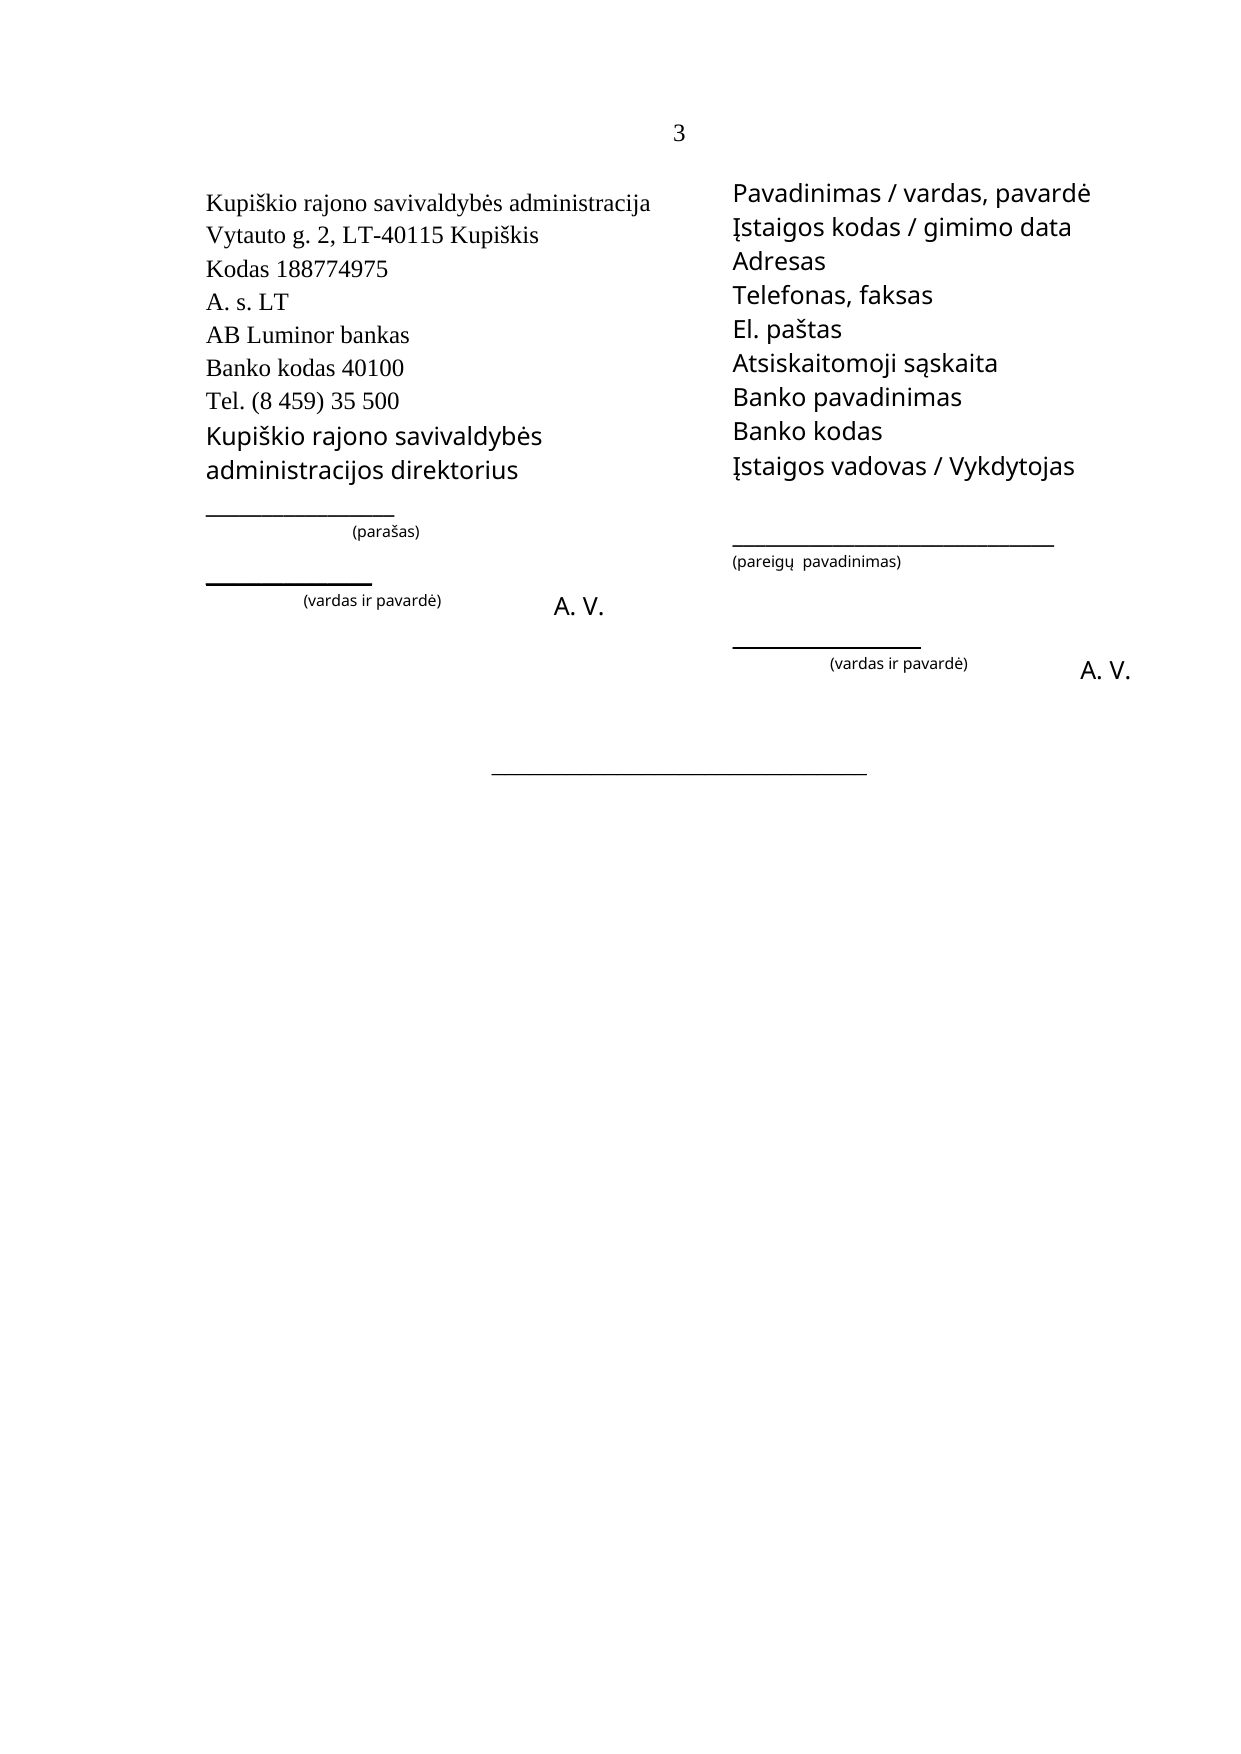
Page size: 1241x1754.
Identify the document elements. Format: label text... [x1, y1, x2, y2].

table_header Pavadinimas / vardas, pavardė Įstaigos kodas / gimimo data Adresas Telefonas, faksas El. paštas Atsiskaitomoji sąskaita Banko pavadinimas Banko kodas Įstaigos vadovas / Vykdytojas _____________________________ (pareigų pavadinimas) _________________ (vardas ir pavardė) A. V. [721, 176, 1194, 721]
table_header Kupiškio rajono savivaldybės administracija Vytauto g. 2, LT-40115 Kupiškis Kodas 188774975 A. s. LT AB Luminor bankas Banko kodas 40100 Tel. (8 459) 35 500 Kupiškio rajono savivaldybės administracijos direktorius _________________ (parašas) _______________ (vardas ir pavardė) A. V. [194, 176, 682, 721]
text ______________________________ [177, 749, 1181, 778]
table_header [682, 176, 721, 721]
